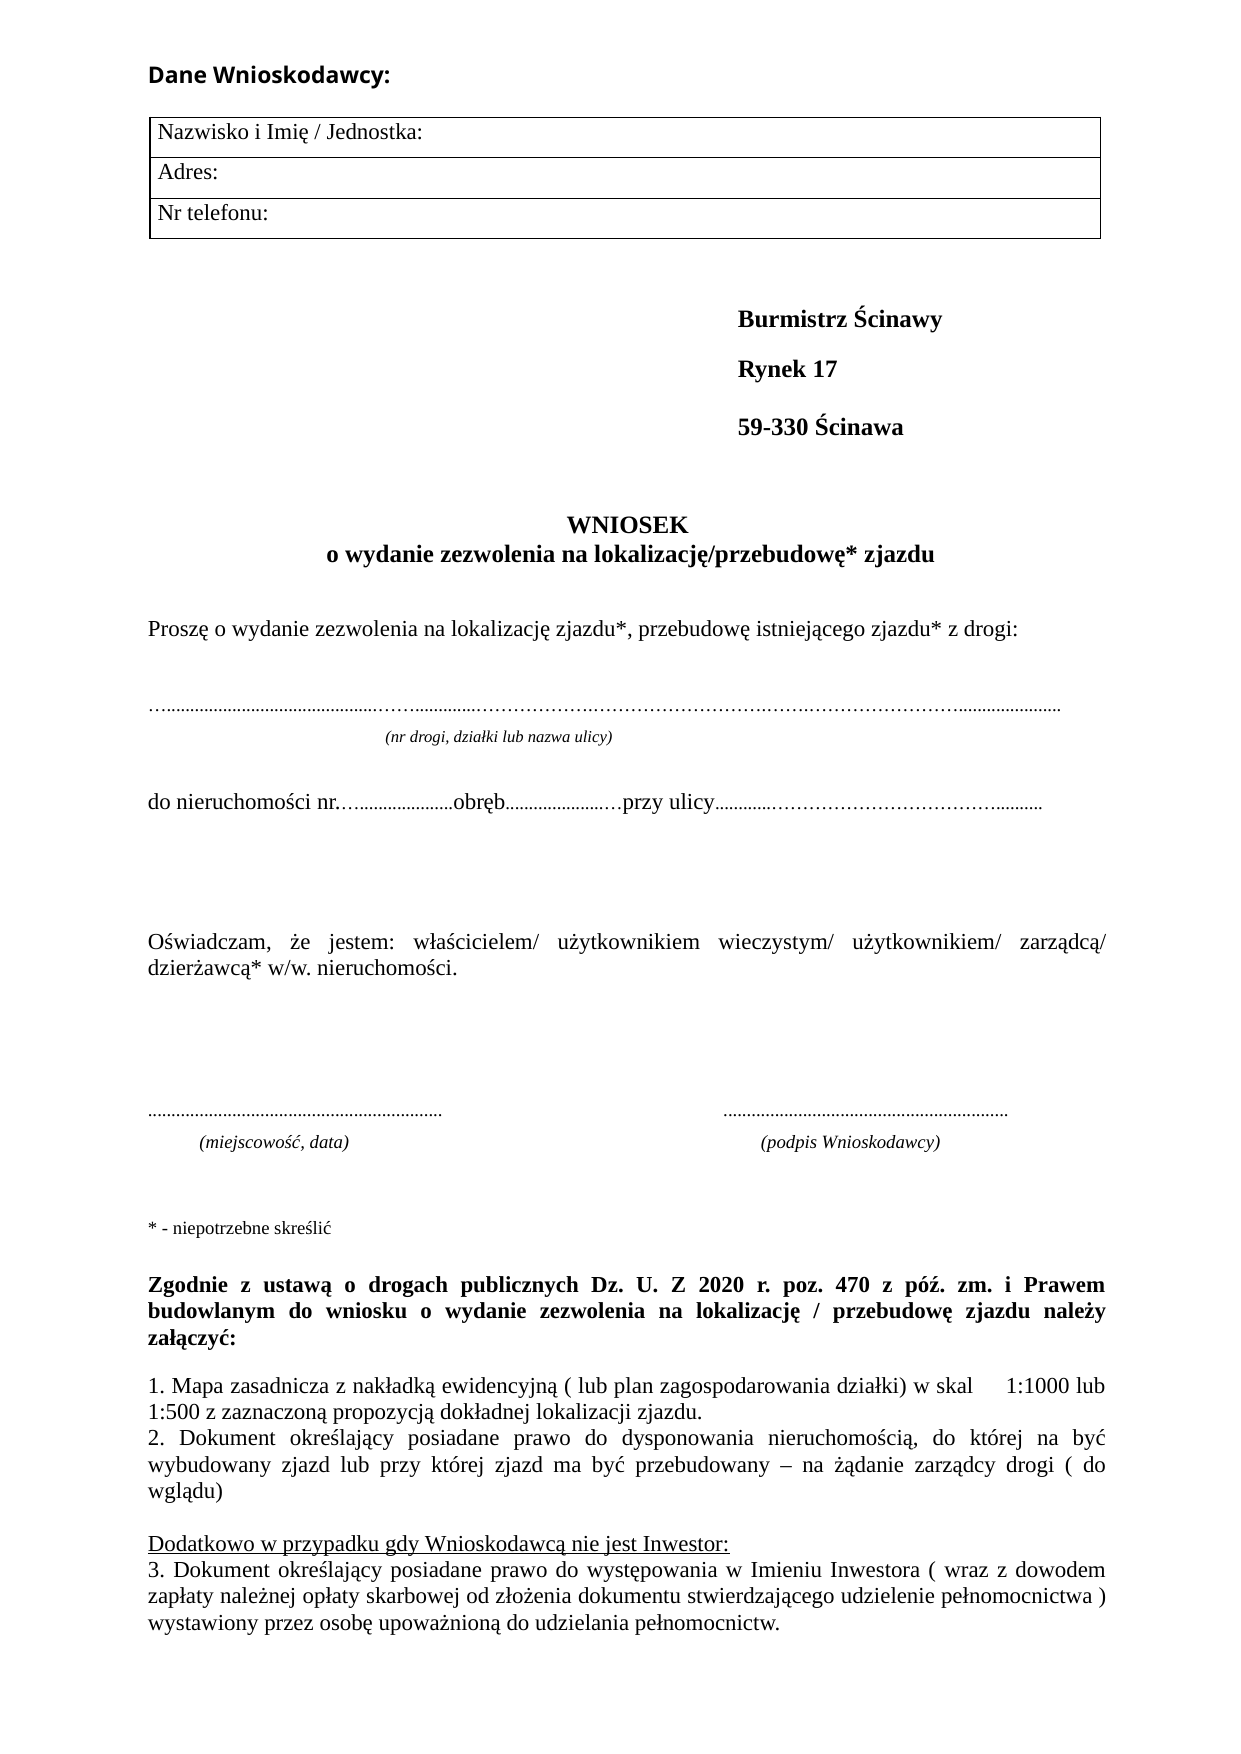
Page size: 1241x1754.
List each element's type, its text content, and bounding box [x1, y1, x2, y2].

text Rynek 17 [148, 354, 1107, 383]
text do nieruchomości nr.…....................obręb.....................…przy ulicy............……………………………….......... [148, 788, 1107, 814]
text 3. Dokument określający posiadane prawo do występowania w Imieniu Inwestora ( wraz z dowodem zapłaty należnej opłaty skarbowej od złożenia dokumentu stwierdzającego udzielenie pełnomocnictwa ) wystawiony przez osobę upoważnioną do udzielania pełnomocnictw. [148, 1556, 1107, 1635]
table_cell Adres: [151, 158, 1100, 198]
text (nr drogi, działki lub nazwa ulicy) [148, 727, 1107, 746]
text ............................................................... ............................................................. [148, 1099, 1107, 1120]
text Proszę o wydanie zezwolenia na lokalizację zjazdu*, przebudowę istniejącego zjazdu* z drogi: [148, 615, 1107, 642]
text (miejscowość, data) (podpis Wnioskodawcy) [148, 1131, 1107, 1153]
text Dane Wnioskodawcy: [148, 59, 1107, 90]
text 59-330 Ścinawa [148, 412, 1107, 441]
text Burmistrz Ścinawy [148, 304, 1107, 333]
table_header Nazwisko i Imię / Jednostka: [151, 118, 1100, 157]
text WNIOSEK [148, 510, 1107, 539]
text * - niepotrzebne skreślić [148, 1217, 1107, 1239]
text Dodatkowo w przypadku gdy Wnioskodawcą nie jest Inwestor: [148, 1530, 1107, 1556]
text Zgodnie z ustawą o drogach publicznych Dz. U. Z 2020 r. poz. 470 z póź. zm. i Prawem budowlanym do wniosku o wydanie zezwolenia na lokalizację / przebudowę zjazdu należy załączyć: [148, 1271, 1107, 1350]
text ….............................................…….............……………….……………………….…….……………………...................... [148, 694, 1107, 716]
text 2. Dokument określający posiadane prawo do dysponowania nieruchomością, do której na być wybudowany zjazd lub przy której zjazd ma być przebudowany – na żądanie zarządcy drogi ( do wglądu) [148, 1424, 1107, 1503]
table_cell Nr telefonu: [151, 199, 1100, 238]
text o wydanie zezwolenia na lokalizację/przebudowę* zjazdu [148, 539, 1107, 567]
text 1. Mapa zasadnicza z nakładką ewidencyjną ( lub plan zagospodarowania działki) w skal 1:1000 lub 1:500 z zaznaczoną propozycją dokładnej lokalizacji zjazdu. [148, 1372, 1107, 1424]
text Oświadczam, że jestem: właścicielem/ użytkownikiem wieczystym/ użytkownikiem/ zarządcą/ dzierżawcą* w/w. nieruchomości. [148, 928, 1107, 980]
